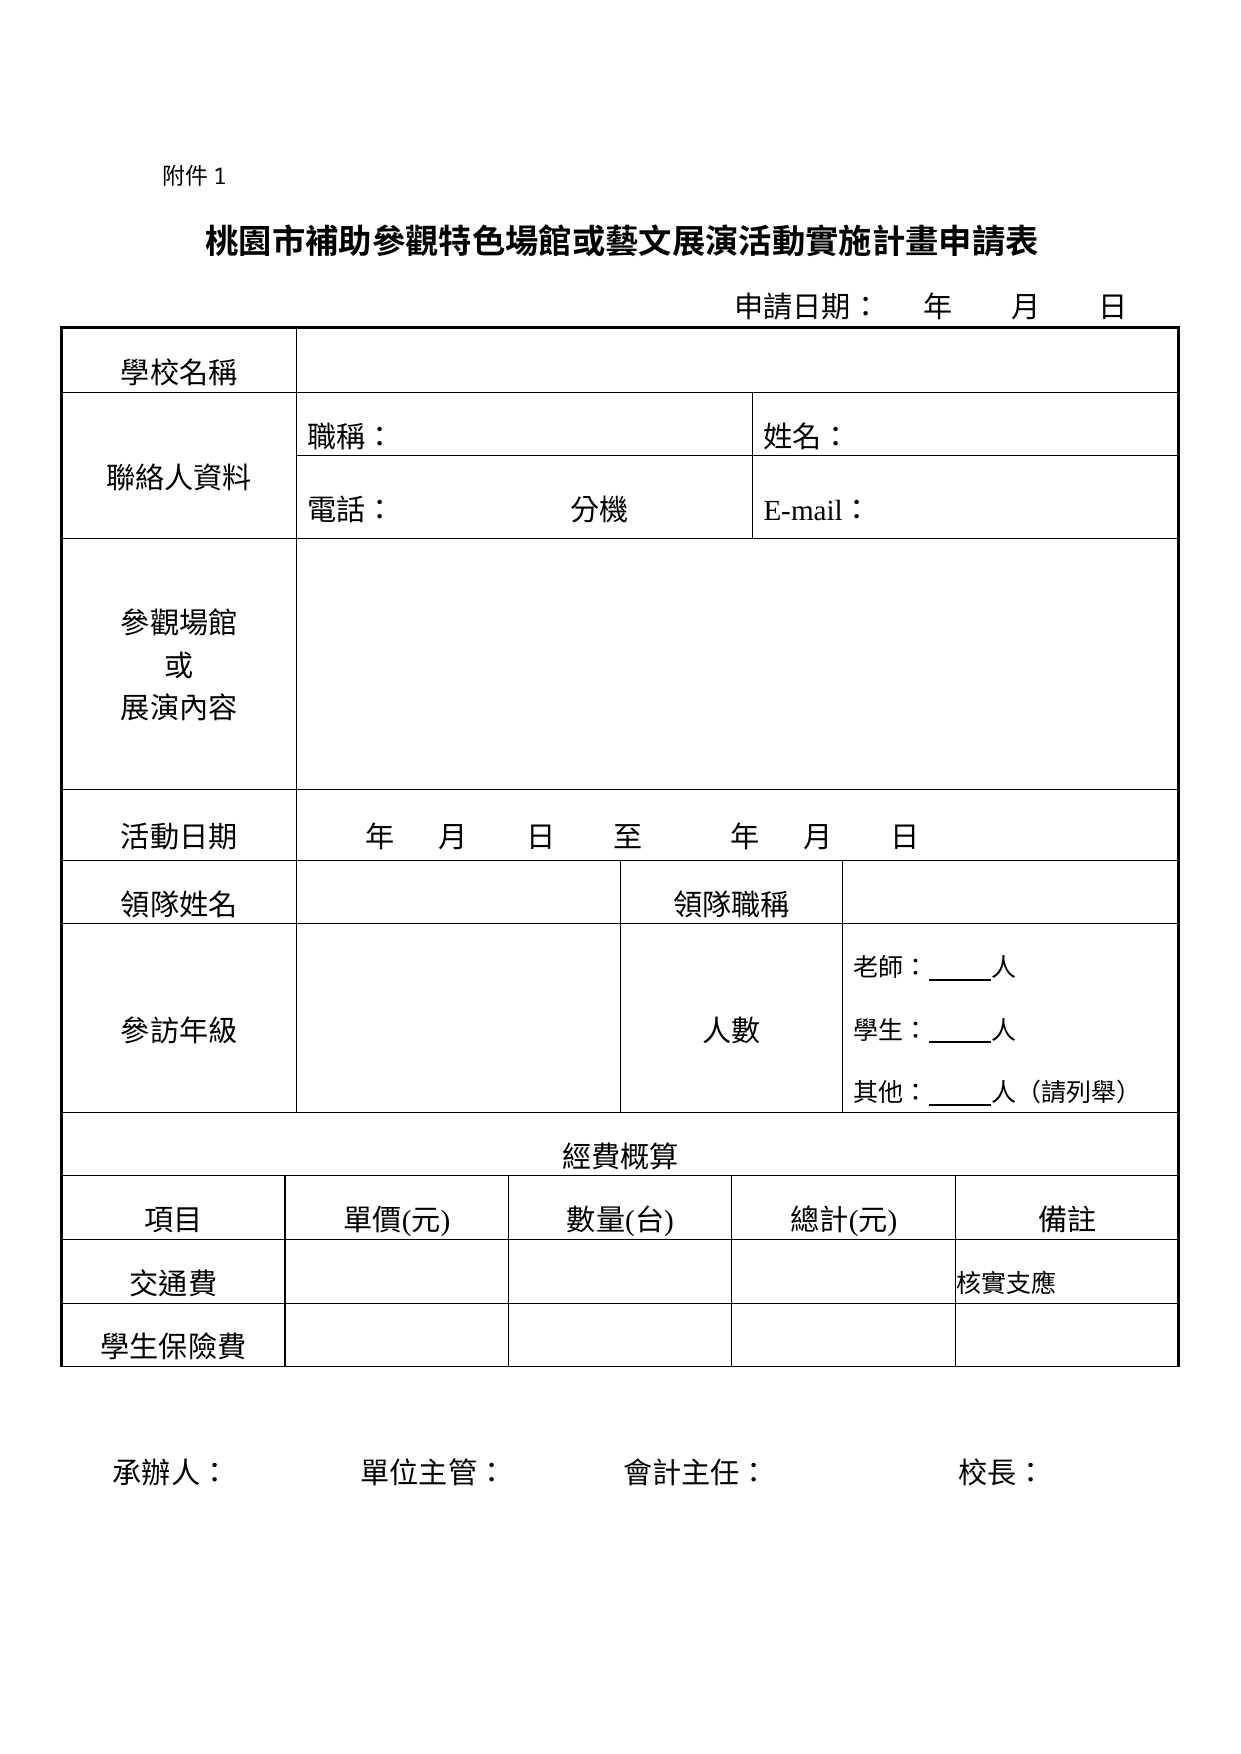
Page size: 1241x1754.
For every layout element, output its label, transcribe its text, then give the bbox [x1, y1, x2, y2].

table_header 學校名稱 [63, 329, 296, 392]
table_cell 聯絡人資料 [63, 393, 296, 537]
table_cell 總計(元) [732, 1176, 955, 1239]
table_cell [297, 539, 1177, 788]
text 申請日期： 年 月 日 [112, 263, 1128, 326]
table_cell 參訪年級 [63, 924, 296, 1112]
table_cell 電話： 分機 [297, 456, 752, 537]
table_cell [843, 861, 1177, 923]
table_cell 人數 [621, 924, 842, 1112]
table_cell [509, 1240, 731, 1302]
table_cell 學生保險費 [63, 1304, 284, 1366]
table_cell 交通費 [63, 1240, 284, 1302]
table_cell 單價(元) [286, 1176, 508, 1239]
text 承辦人： 單位主管： 會計主任： 校長： [112, 1429, 1128, 1492]
table_cell [286, 1240, 508, 1302]
table_cell E-mail： [753, 456, 1177, 537]
table_cell [297, 924, 620, 1112]
table_cell [732, 1240, 955, 1302]
table_cell [286, 1304, 508, 1366]
table_cell 領隊職稱 [621, 861, 842, 923]
table_cell 老師： 人 學生： 人 其他： 人（請列舉） [843, 924, 1177, 1112]
table_cell [297, 861, 620, 923]
table_cell [509, 1304, 731, 1366]
table_cell [956, 1304, 1177, 1366]
table_cell 項目 [63, 1176, 284, 1239]
table_cell 年 月 日 至 年 月 日 [297, 790, 1177, 860]
table_cell 核實支應 [956, 1240, 1177, 1302]
text 附件1 [162, 158, 1128, 192]
table_cell 職稱： [297, 393, 752, 455]
table_cell 姓名： [753, 393, 1177, 455]
table_cell 參觀場館 或 展演內容 [63, 539, 296, 788]
table_cell [732, 1304, 955, 1366]
table_header [297, 329, 1177, 392]
table_cell 活動日期 [63, 790, 296, 860]
text 桃園市補助參觀特色場館或藝文展演活動實施計畫申請表 [98, 215, 1146, 263]
table_cell 領隊姓名 [63, 861, 296, 923]
table_cell 數量(台) [509, 1176, 731, 1239]
table_cell 備註 [956, 1176, 1177, 1239]
table_cell 經費概算 [63, 1113, 1177, 1175]
